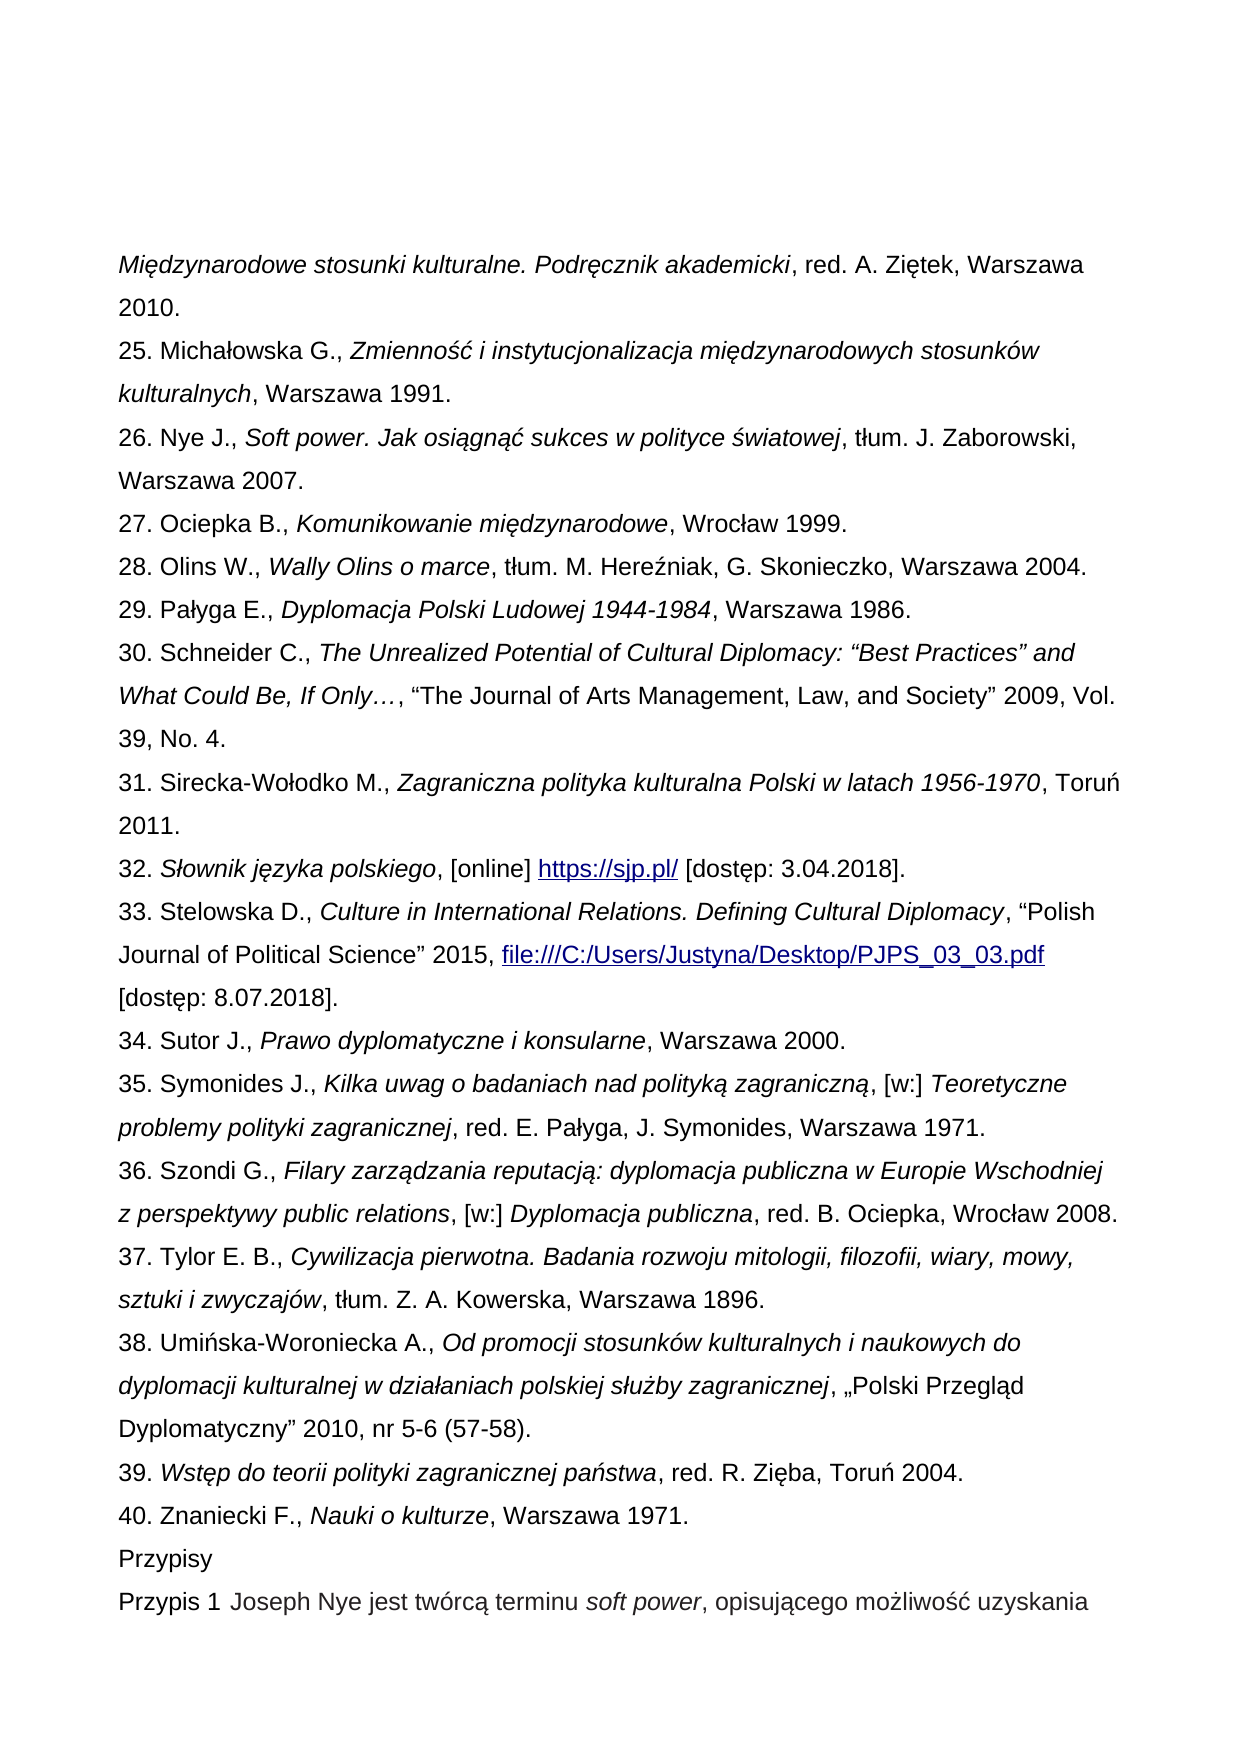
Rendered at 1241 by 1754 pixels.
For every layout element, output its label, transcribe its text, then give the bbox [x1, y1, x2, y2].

text 32. Słownik języka polskiego, [online] https://sjp.pl/ [dostęp: 3.04.2018]. [118, 854, 1122, 883]
text 36. Szondi G., Filary zarządzania reputacją: dyplomacja publiczna w Europie Wschodniej z perspektywy public relations, [w:] Dyplomacja publiczna, red. B. Ociepka, Wrocław 2008. [118, 1156, 1122, 1228]
text 30. Schneider C., The Unrealized Potential of Cultural Diplomacy: “Best Practices” and What Could Be, If Only…, “The Journal of Arts Management, Law, and Society” 2009, Vol. 39, No. 4. [118, 638, 1122, 753]
text 26. Nye J., Soft power. Jak osiągnąć sukces w polityce światowej, tłum. J. Zaborowski, Warszawa 2007. [118, 423, 1122, 494]
text 38. Umińska-Woroniecka A., Od promocji stosunków kulturalnych i naukowych do dyplomacji kulturalnej w działaniach polskiej służby zagranicznej, „Polski Przegląd Dyplomatyczny” 2010, nr 5-6 (57-58). [118, 1328, 1122, 1443]
text 34. Sutor J., Prawo dyplomatyczne i konsularne, Warszawa 2000. [118, 1026, 1122, 1055]
text 29. Pałyga E., Dyplomacja Polski Ludowej 1944-1984, Warszawa 1986. [118, 595, 1122, 624]
subtitle Przypisy [118, 1544, 1122, 1573]
text Przypis 1 Joseph Nye jest twórcą terminu soft power, opisującego możliwość uzyskania [118, 1587, 1122, 1616]
text 35. Symonides J., Kilka uwag o badaniach nad polityką zagraniczną, [w:] Teoretyczne problemy polityki zagranicznej, red. E. Pałyga, J. Symonides, Warszawa 1971. [118, 1069, 1122, 1141]
text 39. Wstęp do teorii polityki zagranicznej państwa, red. R. Zięba, Toruń 2004. [118, 1458, 1122, 1486]
text 27. Ociepka B., Komunikowanie międzynarodowe, Wrocław 1999. [118, 509, 1122, 538]
text 37. Tylor E. B., Cywilizacja pierwotna. Badania rozwoju mitologii, filozofii, wiary, mowy, sztuki i zwyczajów, tłum. Z. A. Kowerska, Warszawa 1896. [118, 1242, 1122, 1314]
text 40. Znaniecki F., Nauki o kulturze, Warszawa 1971. [118, 1501, 1122, 1529]
text 31. Sirecka-Wołodko M., Zagraniczna polityka kulturalna Polski w latach 1956-1970, Toruń 2011. [118, 768, 1122, 839]
text 33. Stelowska D., Culture in International Relations. Defining Cultural Diplomacy, “Polish Journal of Political Science” 2015, file:///C:/Users/Justyna/Desktop/PJPS_03_03.pdf [dostęp: 8.07.2018]. [118, 897, 1122, 1012]
text Międzynarodowe stosunki kulturalne. Podręcznik akademicki, red. A. Ziętek, Warszawa 2010. [118, 250, 1122, 322]
text 28. Olins W., Wally Olins o marce, tłum. M. Hereźniak, G. Skonieczko, Warszawa 2004. [118, 552, 1122, 581]
text 25. Michałowska G., Zmienność i instytucjonalizacja międzynarodowych stosunków kulturalnych, Warszawa 1991. [118, 336, 1122, 408]
